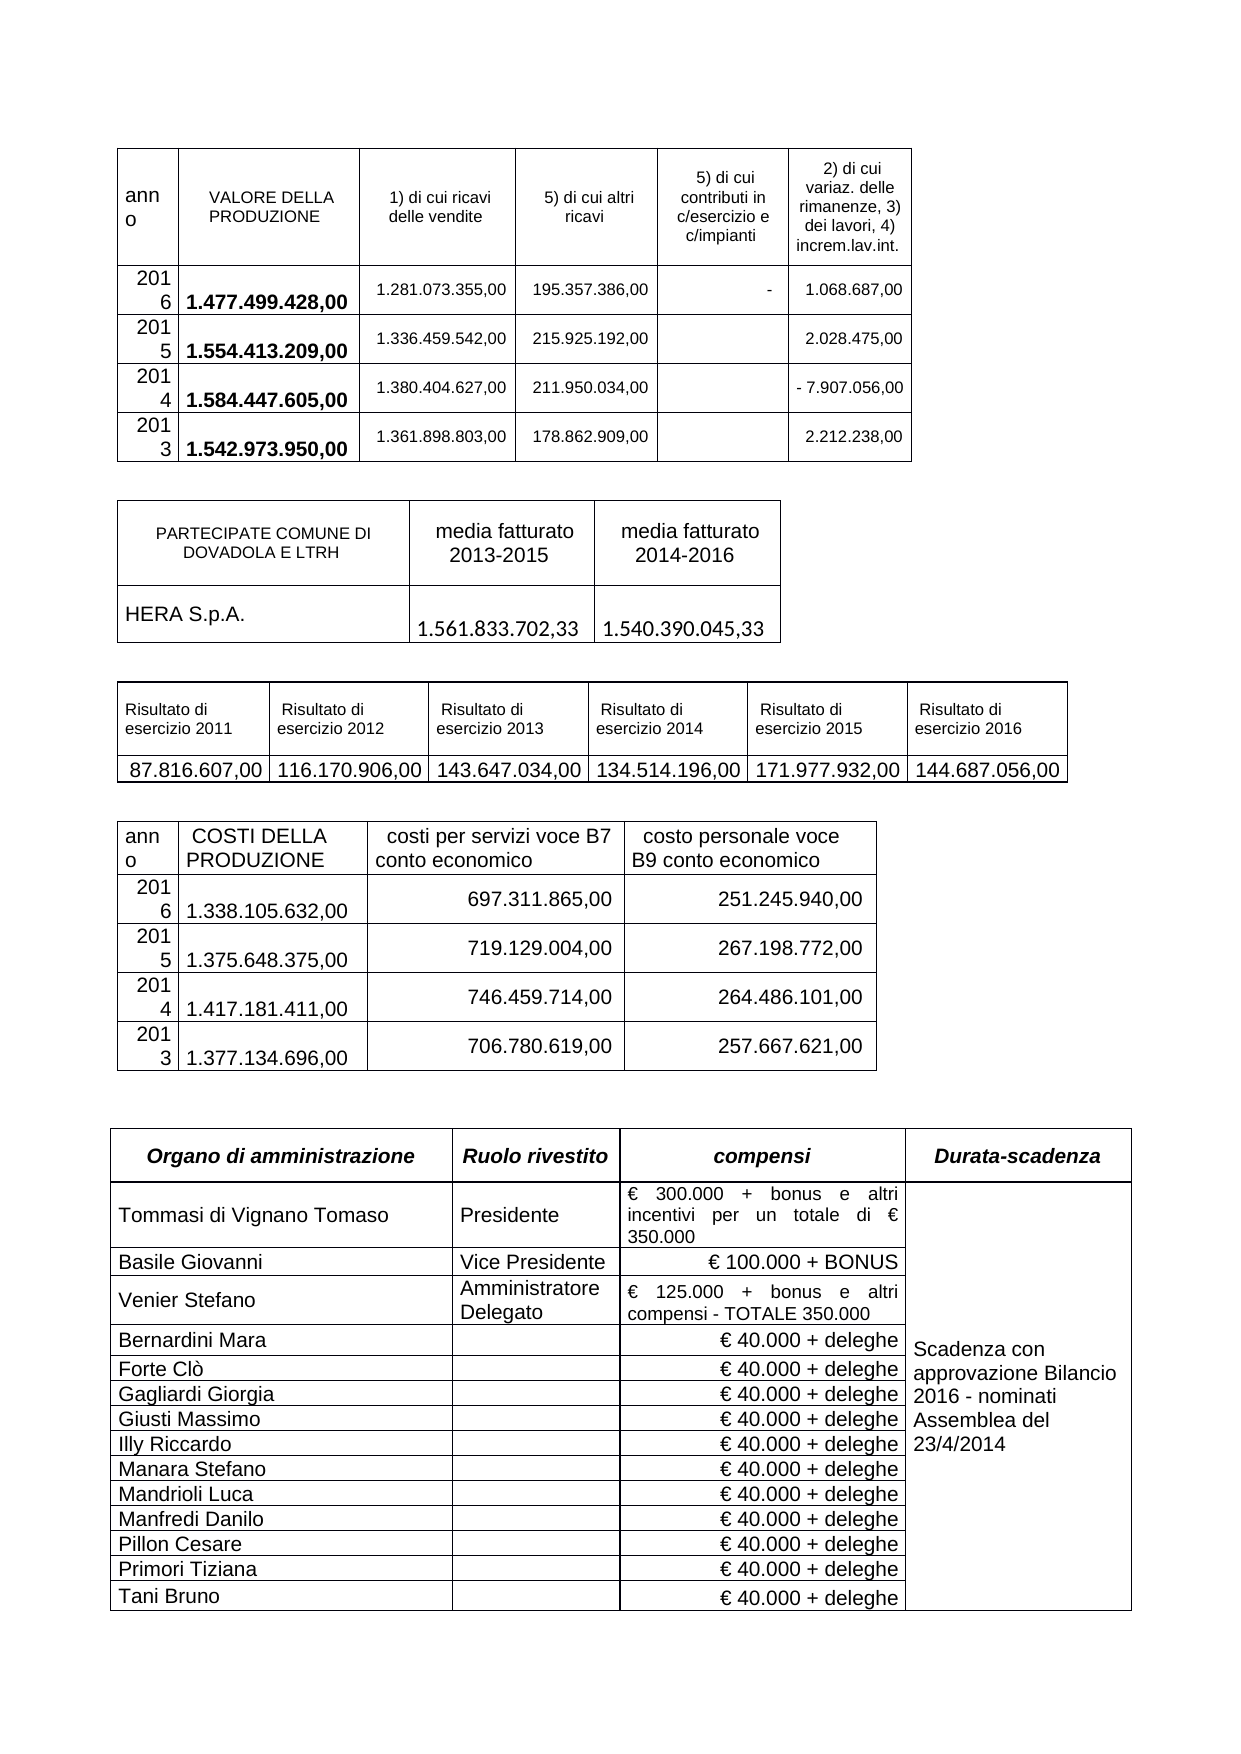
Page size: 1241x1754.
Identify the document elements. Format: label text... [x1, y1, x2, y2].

table_cell Forte Clò [111, 1356, 452, 1380]
table_cell € 300.000 + bonus e altri incentivi per un totale di € 350.000 [621, 1183, 905, 1247]
table_cell 1.477.499.428,00 [179, 266, 359, 314]
table_header Risultato di esercizio 2016 [908, 683, 1067, 755]
table_header Organo di amministrazione [111, 1129, 452, 1181]
table_cell Presidente [453, 1183, 619, 1247]
table_cell 1.375.648.375,00 [179, 924, 367, 972]
table_cell [453, 1456, 619, 1480]
table_cell 178.862.909,00 [516, 413, 657, 461]
table_cell 134.514.196,00 [589, 756, 747, 781]
table_header media fatturato 2013-2015 [410, 501, 594, 585]
table_cell 1.554.413.209,00 [179, 315, 359, 363]
table_cell 87.816.607,00 [118, 756, 269, 781]
table_cell 2014 [118, 364, 178, 412]
table_cell Manfredi Danilo [111, 1506, 452, 1530]
table_cell HERA S.p.A. [118, 586, 409, 642]
table_cell 2013 [118, 1022, 178, 1070]
table_cell € 40.000 + deleghe [621, 1556, 905, 1580]
table_header Risultato di esercizio 2012 [270, 683, 428, 755]
table_cell € 40.000 + deleghe [621, 1406, 905, 1430]
table_cell 697.311.865,00 [368, 875, 624, 923]
table_cell 267.198.772,00 [625, 924, 876, 972]
table_cell 2015 [118, 924, 178, 972]
table_header anno [118, 149, 178, 265]
table_header Risultato di esercizio 2015 [748, 683, 907, 755]
table_cell [658, 315, 788, 363]
table_header media fatturato 2014-2016 [595, 501, 780, 585]
table_header anno [118, 822, 178, 874]
table_cell Giusti Massimo [111, 1406, 452, 1430]
table_cell Basile Giovanni [111, 1248, 452, 1275]
table_header Risultato di esercizio 2013 [429, 683, 588, 755]
table_cell 195.357.386,00 [516, 266, 657, 314]
table_cell 2015 [118, 315, 178, 363]
table_cell [658, 364, 788, 412]
table_header 5) di cui contributi in c/esercizio e c/impianti [658, 149, 788, 265]
table_cell € 40.000 + deleghe [621, 1381, 905, 1405]
table_cell Tommasi di Vignano Tomaso [111, 1183, 452, 1247]
table_cell [453, 1325, 619, 1355]
table_cell 706.780.619,00 [368, 1022, 624, 1070]
table_cell 116.170.906,00 [270, 756, 428, 781]
table_cell 1.561.833.702,33 [410, 586, 594, 642]
table_cell 1.417.181.411,00 [179, 973, 367, 1021]
table_cell [453, 1356, 619, 1380]
table_cell € 40.000 + deleghe [621, 1531, 905, 1555]
table_cell Primori Tiziana [111, 1556, 452, 1580]
table_cell Scadenza con approvazione Bilancio 2016 - nominati Assemblea del 23/4/2014 [906, 1183, 1131, 1610]
table_cell 251.245.940,00 [625, 875, 876, 923]
table_cell [453, 1406, 619, 1430]
table_cell [453, 1481, 619, 1505]
table_cell 1.377.134.696,00 [179, 1022, 367, 1070]
table_cell Gagliardi Giorgia [111, 1381, 452, 1405]
table_cell 746.459.714,00 [368, 973, 624, 1021]
table_cell 1.361.898.803,00 [360, 413, 515, 461]
table_header Ruolo rivestito [453, 1129, 619, 1181]
table_cell 1.068.687,00 [789, 266, 911, 314]
table_cell 1.584.447.605,00 [179, 364, 359, 412]
table_cell 171.977.932,00 [748, 756, 907, 781]
table_header Durata-scadenza [906, 1129, 1131, 1181]
table_header costo personale voce B9 conto economico [625, 822, 876, 874]
table_cell Vice Presidente [453, 1248, 619, 1275]
table_cell 1.281.073.355,00 [360, 266, 515, 314]
table_cell Amministratore Delegato [453, 1276, 619, 1324]
table_cell [453, 1581, 619, 1610]
table_header 2) di cui variaz. delle rimanenze, 3) dei lavori, 4) increm.lav.int. [789, 149, 911, 265]
table_cell € 40.000 + deleghe [621, 1356, 905, 1380]
table_cell 1.338.105.632,00 [179, 875, 367, 923]
table_cell 2.212.238,00 [789, 413, 911, 461]
table_cell € 40.000 + deleghe [621, 1481, 905, 1505]
table_cell 2013 [118, 413, 178, 461]
table_cell - [658, 266, 788, 314]
table_cell € 40.000 + deleghe [621, 1456, 905, 1480]
table_cell Tani Bruno [111, 1581, 452, 1610]
table_cell [453, 1556, 619, 1580]
table_cell - 7.907.056,00 [789, 364, 911, 412]
table_header compensi [621, 1129, 905, 1181]
table_cell [453, 1431, 619, 1455]
table_cell € 125.000 + bonus e altri compensi - TOTALE 350.000 [621, 1276, 905, 1324]
table_cell Pillon Cesare [111, 1531, 452, 1555]
table_header 1) di cui ricavi delle vendite [360, 149, 515, 265]
table_cell Bernardini Mara [111, 1325, 452, 1355]
table_cell 211.950.034,00 [516, 364, 657, 412]
table_cell 143.647.034,00 [429, 756, 588, 781]
table_cell [453, 1381, 619, 1405]
table_header Risultato di esercizio 2011 [118, 683, 269, 755]
table_header COSTI DELLA PRODUZIONE [179, 822, 367, 874]
table_cell 1.542.973.950,00 [179, 413, 359, 461]
table_cell Illy Riccardo [111, 1431, 452, 1455]
table_cell € 40.000 + deleghe [621, 1506, 905, 1530]
table_cell 144.687.056,00 [908, 756, 1067, 781]
table_cell 719.129.004,00 [368, 924, 624, 972]
table_header 5) di cui altri ricavi [516, 149, 657, 265]
table_cell 2016 [118, 266, 178, 314]
table_cell € 40.000 + deleghe [621, 1431, 905, 1455]
table_cell 2014 [118, 973, 178, 1021]
table_cell 2016 [118, 875, 178, 923]
table_cell Manara Stefano [111, 1456, 452, 1480]
table_cell € 100.000 + BONUS [621, 1248, 905, 1275]
table_cell [453, 1506, 619, 1530]
table_header costi per servizi voce B7 conto economico [368, 822, 624, 874]
table_header PARTECIPATE COMUNE DI DOVADOLA E LTRH [118, 501, 409, 585]
table_header VALORE DELLA PRODUZIONE [179, 149, 359, 265]
table_cell 1.540.390.045,33 [595, 586, 780, 642]
table_cell [658, 413, 788, 461]
table_cell 1.380.404.627,00 [360, 364, 515, 412]
table_cell 1.336.459.542,00 [360, 315, 515, 363]
table_cell Venier Stefano [111, 1276, 452, 1324]
table_cell € 40.000 + deleghe [621, 1325, 905, 1355]
table_cell 2.028.475,00 [789, 315, 911, 363]
table_cell 264.486.101,00 [625, 973, 876, 1021]
table_header Risultato di esercizio 2014 [589, 683, 747, 755]
table_cell 215.925.192,00 [516, 315, 657, 363]
table_cell 257.667.621,00 [625, 1022, 876, 1070]
table_cell € 40.000 + deleghe [621, 1581, 905, 1610]
table_cell Mandrioli Luca [111, 1481, 452, 1505]
table_cell [453, 1531, 619, 1555]
